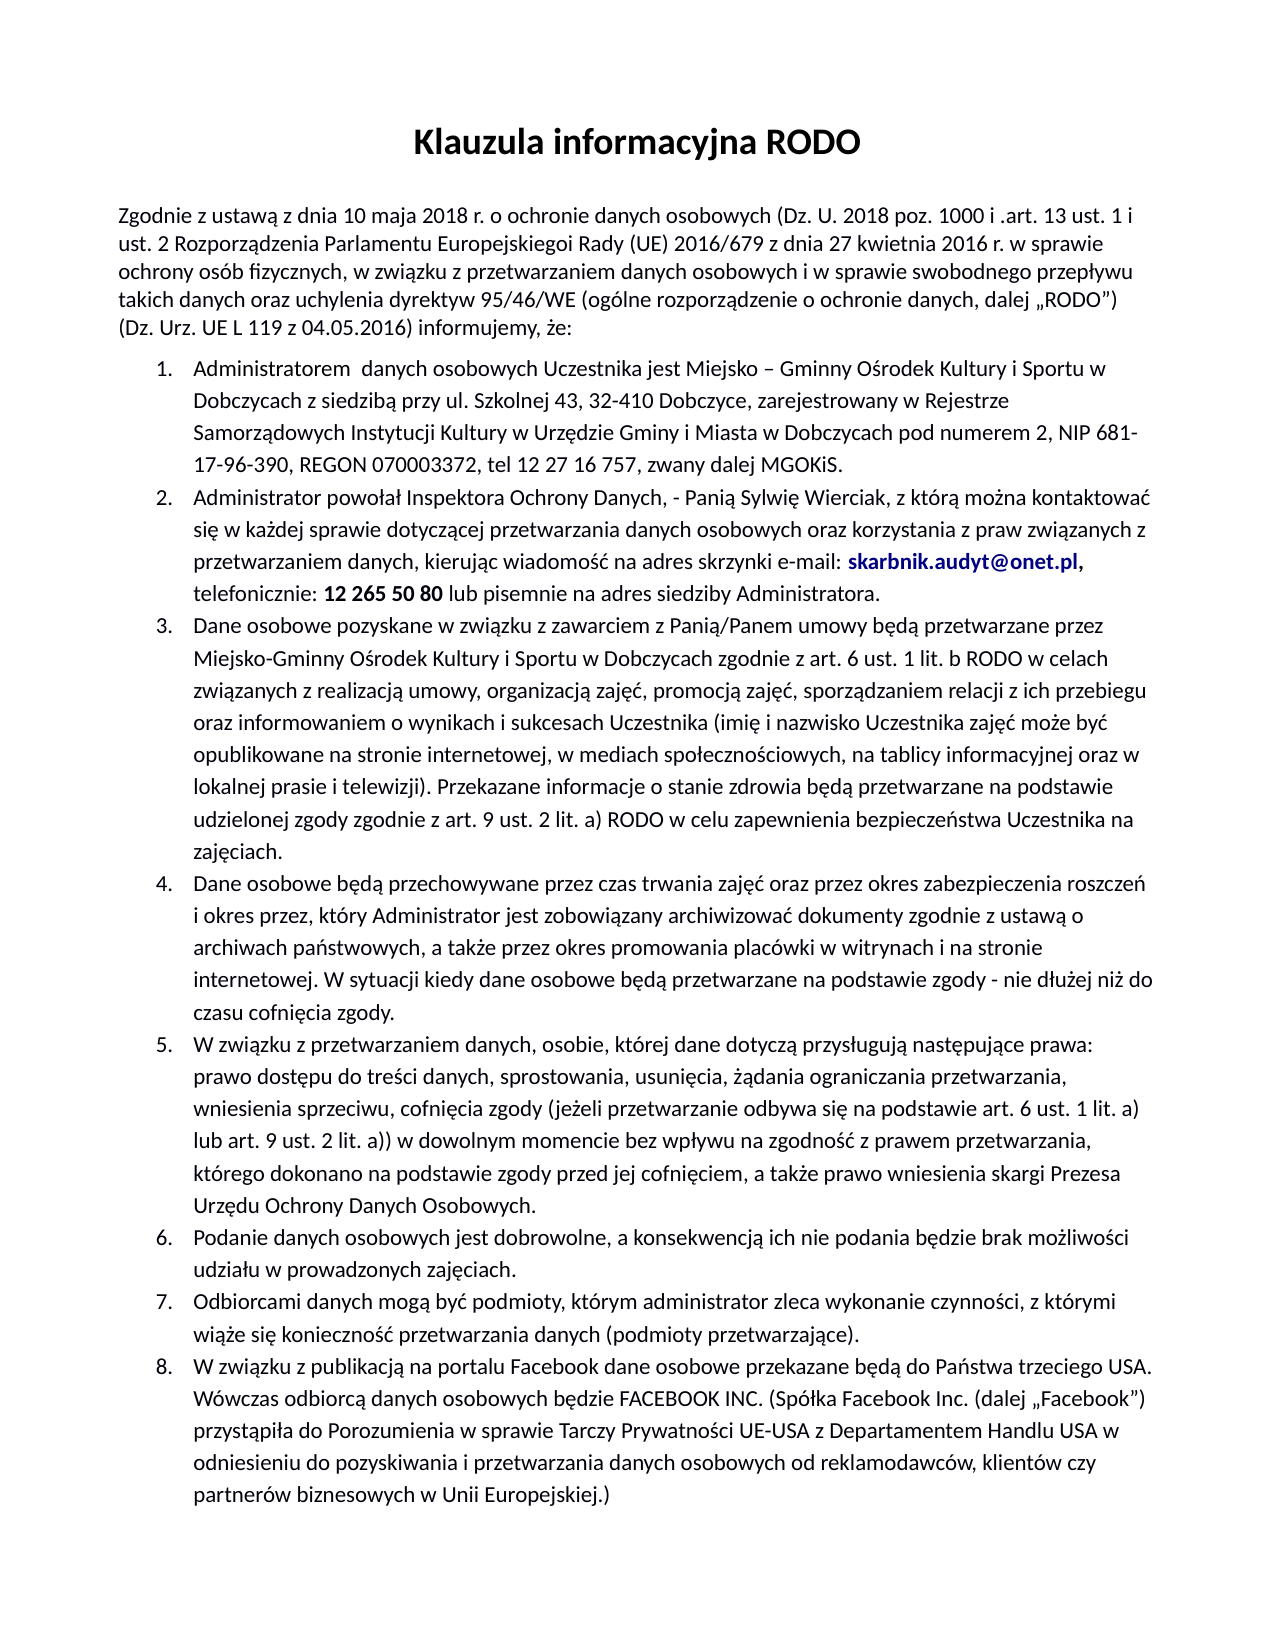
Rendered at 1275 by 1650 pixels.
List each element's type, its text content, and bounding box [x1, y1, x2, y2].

list Dane osobowe będą przechowywane przez czas trwania zajęć oraz przez okres zabezpieczenia roszczeń i okres przez, który Administrator jest zobowiązany archiwizować dokumenty zgodnie z ustawą o archiwach państwowych, a także przez okres promowania placówki w witrynach i na stronie internetowej. W sytuacji kiedy dane osobowe będą przetwarzane na podstawie zgody - nie dłużej niż do czasu cofnięcia zgody. [156, 869, 1157, 1026]
list Podanie danych osobowych jest dobrowolne, a konsekwencją ich nie podania będzie brak możliwości udziału w prowadzonych zajęciach. [156, 1223, 1157, 1283]
list Odbiorcami danych mogą być podmioty, którym administrator zleca wykonanie czynności, z którymi wiąże się konieczność przetwarzania danych (podmioty przetwarzające). [156, 1287, 1157, 1348]
list W związku z publikacją na portalu Facebook dane osobowe przekazane będą do Państwa trzeciego USA. Wówczas odbiorcą danych osobowych będzie FACEBOOK INC. (Spółka Facebook Inc. (dalej „Facebook”) przystąpiła do Porozumienia w sprawie Tarczy Prywatności UE-USA z Departamentem Handlu USA w odniesieniu do pozyskiwania i przetwarzania danych osobowych od reklamodawców, klientów czy partnerów biznesowych w Unii Europejskiej.) [156, 1352, 1157, 1509]
list W związku z przetwarzaniem danych, osobie, której dane dotyczą przysługują następujące prawa: prawo dostępu do treści danych, sprostowania, usunięcia, żądania ograniczania przetwarzania, wniesienia sprzeciwu, cofnięcia zgody (jeżeli przetwarzanie odbywa się na podstawie art. 6 ust. 1 lit. a) lub art. 9 ust. 2 lit. a)) w dowolnym momencie bez wpływu na zgodność z prawem przetwarzania, którego dokonano na podstawie zgody przed jej cofnięciem, a także prawo wniesienia skargi Prezesa Urzędu Ochrony Danych Osobowych. [156, 1030, 1157, 1219]
list Administrator powołał Inspektora Ochrony Danych, - Panią Sylwię Wierciak, z którą można kontaktować się w każdej sprawie dotyczącej przetwarzania danych osobowych oraz korzystania z praw związanych z przetwarzaniem danych, kierując wiadomość na adres skrzynki e-mail: skarbnik.audyt@onet.pl, telefonicznie: 12 265 50 80 lub pisemnie na adres siedziby Administratora. [156, 483, 1157, 607]
list Dane osobowe pozyskane w związku z zawarciem z Panią/Panem umowy będą przetwarzane przez Miejsko-Gminny Ośrodek Kultury i Sportu w Dobczycach zgodnie z art. 6 ust. 1 lit. b RODO w celach związanych z realizacją umowy, organizacją zajęć, promocją zajęć, sporządzaniem relacji z ich przebiegu oraz informowaniem o wynikach i sukcesach Uczestnika (imię i nazwisko Uczestnika zajęć może być opublikowane na stronie internetowej, w mediach społecznościowych, na tablicy informacyjnej oraz w lokalnej prasie i telewizji). Przekazane informacje o stanie zdrowia będą przetwarzane na podstawie udzielonej zgody zgodnie z art. 9 ust. 2 lit. a) RODO w celu zapewnienia bezpieczeństwa Uczestnika na zajęciach. [156, 612, 1157, 865]
list Administratorem danych osobowych Uczestnika jest Miejsko – Gminny Ośrodek Kultury i Sportu w Dobczycach z siedzibą przy ul. Szkolnej 43, 32-410 Dobczyce, zarejestrowany w Rejestrze Samorządowych Instytucji Kultury w Urzędzie Gminy i Miasta w Dobczycach pod numerem 2, NIP 681-17-96-390, REGON 070003372, tel 12 27 16 757, zwany dalej MGOKiS. [156, 354, 1157, 479]
title Zgodnie z ustawą z dnia 10 maja 2018 r. o ochronie danych osobowych (Dz. U. 2018 poz. 1000 i .art. 13 ust. 1 i ust. 2 Rozporządzenia Parlamentu Europejskiegoi Rady (UE) 2016/679 z dnia 27 kwietnia 2016 r. w sprawie ochrony osób fizycznych, w związku z przetwarzaniem danych osobowych i w sprawie swobodnego przepływu takich danych oraz uchylenia dyrektyw 95/46/WE (ogólne rozporządzenie o ochronie danych, dalej „RODO”) (Dz. Urz. UE L 119 z 04.05.2016) informujemy, że: [118, 201, 1157, 342]
title Klauzula informacyjna RODO [118, 118, 1157, 164]
